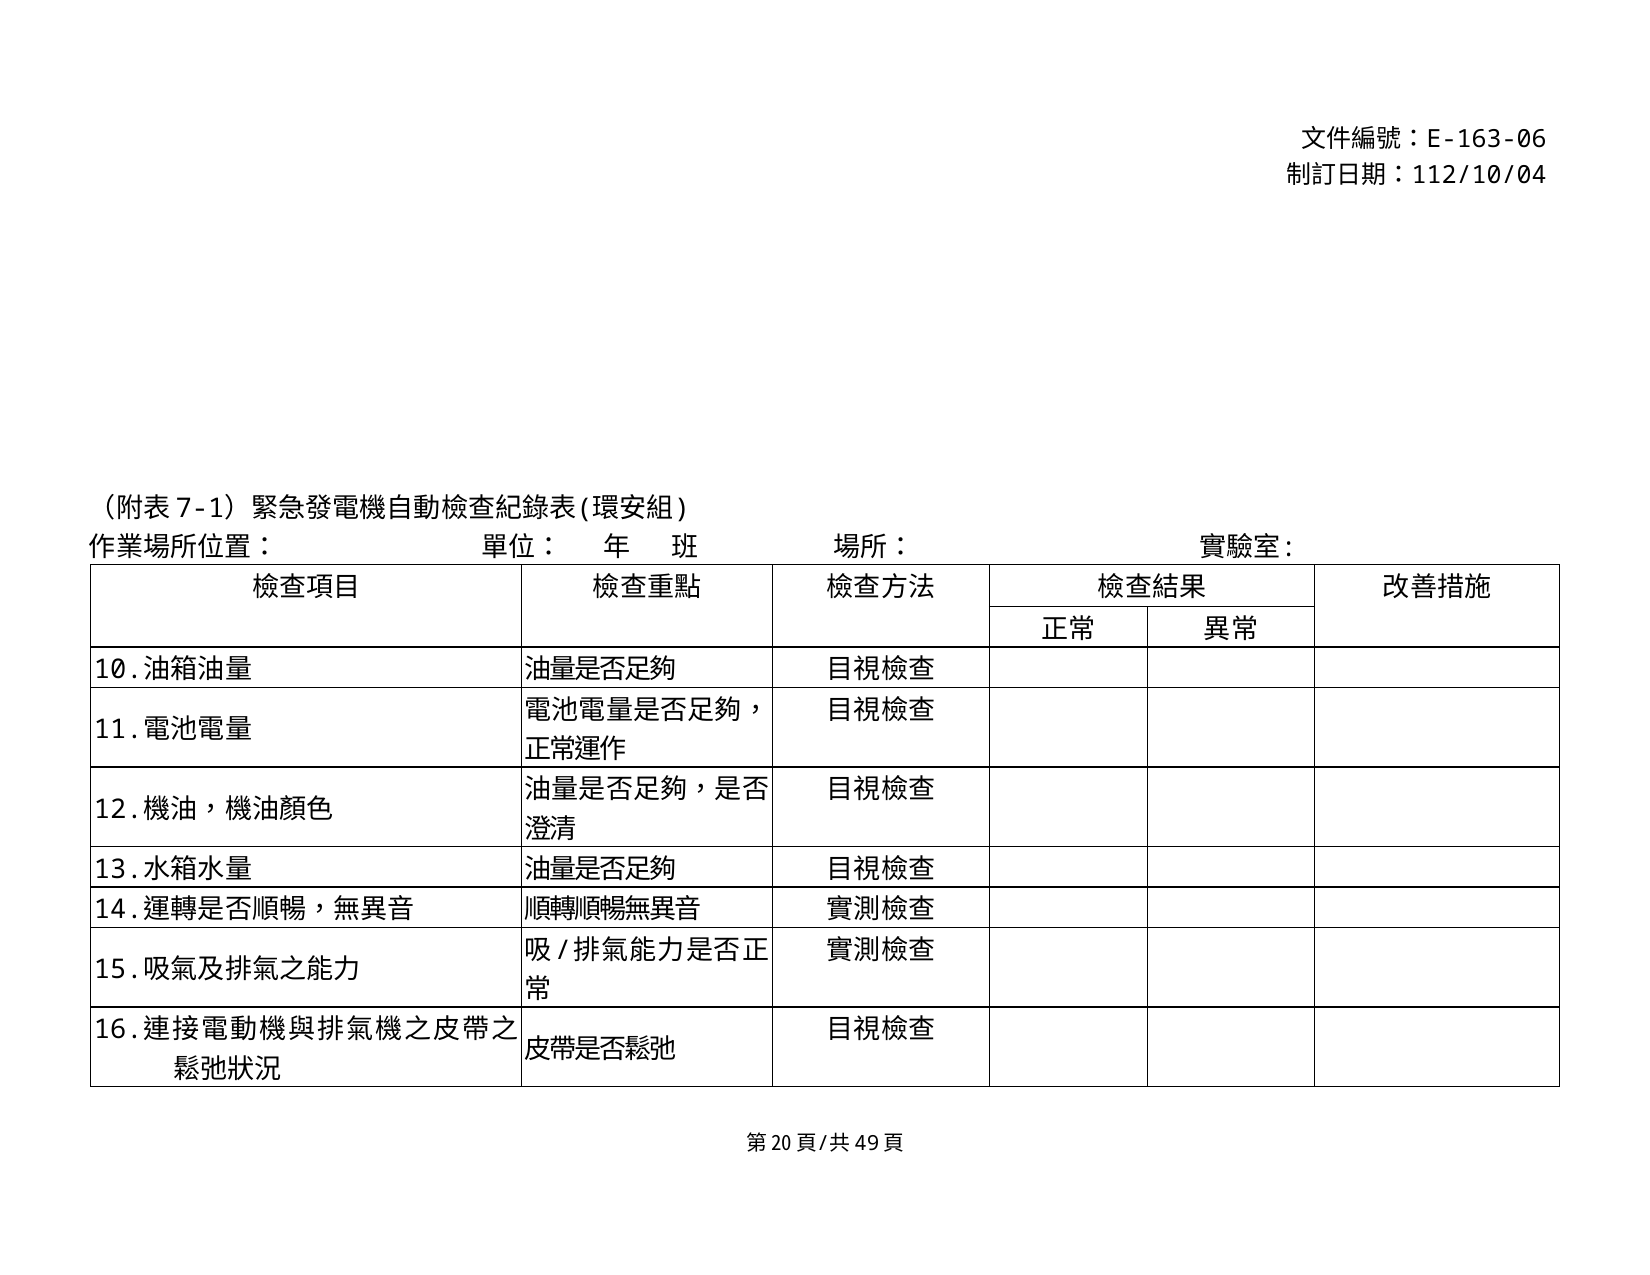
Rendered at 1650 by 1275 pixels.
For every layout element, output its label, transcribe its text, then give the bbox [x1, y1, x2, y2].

table_cell 皮帶是否鬆弛 [522, 1008, 772, 1086]
table_cell 目視檢查 [773, 1008, 989, 1086]
table_cell [1148, 1008, 1314, 1086]
table_cell 實測檢查 [773, 928, 989, 1006]
table_cell [1148, 688, 1314, 766]
table_header 檢查重點 [522, 565, 772, 646]
table_cell 連接電動機與排氣機之皮帶之鬆弛狀況 [91, 1008, 521, 1086]
text （附表7-1）緊急發電機自動檢查紀錄表(環安組) [89, 486, 1561, 525]
table_cell 吸/排氣能力是否正常 [522, 928, 772, 1006]
table_cell [1148, 648, 1314, 687]
table_header 檢查項目 [91, 565, 521, 646]
table_header 檢查結果 [990, 565, 1314, 606]
table_cell 機油，機油顏色 [91, 768, 521, 846]
table_cell [990, 768, 1147, 846]
table_cell 油量是否足夠 [522, 648, 772, 687]
table_cell 運轉是否順暢，無異音 [91, 888, 521, 927]
table_cell 目視檢查 [773, 847, 989, 886]
table_cell 正常 [990, 607, 1147, 646]
table_cell 水箱水量 [91, 847, 521, 886]
table_cell 油量是否足夠 [522, 847, 772, 886]
table_cell [990, 648, 1147, 687]
table_cell [1315, 648, 1559, 687]
table_cell 目視檢查 [773, 768, 989, 846]
table_cell [1148, 928, 1314, 1006]
table_header 檢查方法 [773, 565, 989, 646]
table_cell [1315, 1008, 1559, 1086]
table_cell 電池電量 [91, 688, 521, 766]
table_cell [1315, 768, 1559, 846]
table_cell [990, 688, 1147, 766]
table_cell 異常 [1148, 607, 1314, 646]
table_cell [1148, 768, 1314, 846]
table_cell 油量是否足夠，是否澄清 [522, 768, 772, 846]
table_cell 實測檢查 [773, 888, 989, 927]
table_cell 電池電量是否足夠，正常運作 [522, 688, 772, 766]
table_header 改善措施 [1315, 565, 1559, 646]
table_cell [1315, 928, 1559, 1006]
table_cell 目視檢查 [773, 648, 989, 687]
table_cell [1315, 888, 1559, 927]
table_cell [1315, 847, 1559, 886]
table_cell [990, 928, 1147, 1006]
table_cell [1148, 888, 1314, 927]
table_cell 目視檢查 [773, 688, 989, 766]
text 作業場所位置： 單位： 年 班 場所： 實驗室: [89, 525, 1561, 564]
table_cell [1148, 847, 1314, 886]
table_cell 吸氣及排氣之能力 [91, 928, 521, 1006]
table_cell [1315, 688, 1559, 766]
table_cell [990, 1008, 1147, 1086]
table_cell [990, 847, 1147, 886]
table_cell 油箱油量 [91, 648, 521, 687]
table_cell [990, 888, 1147, 927]
table_cell 順轉順暢無異音 [522, 888, 772, 927]
